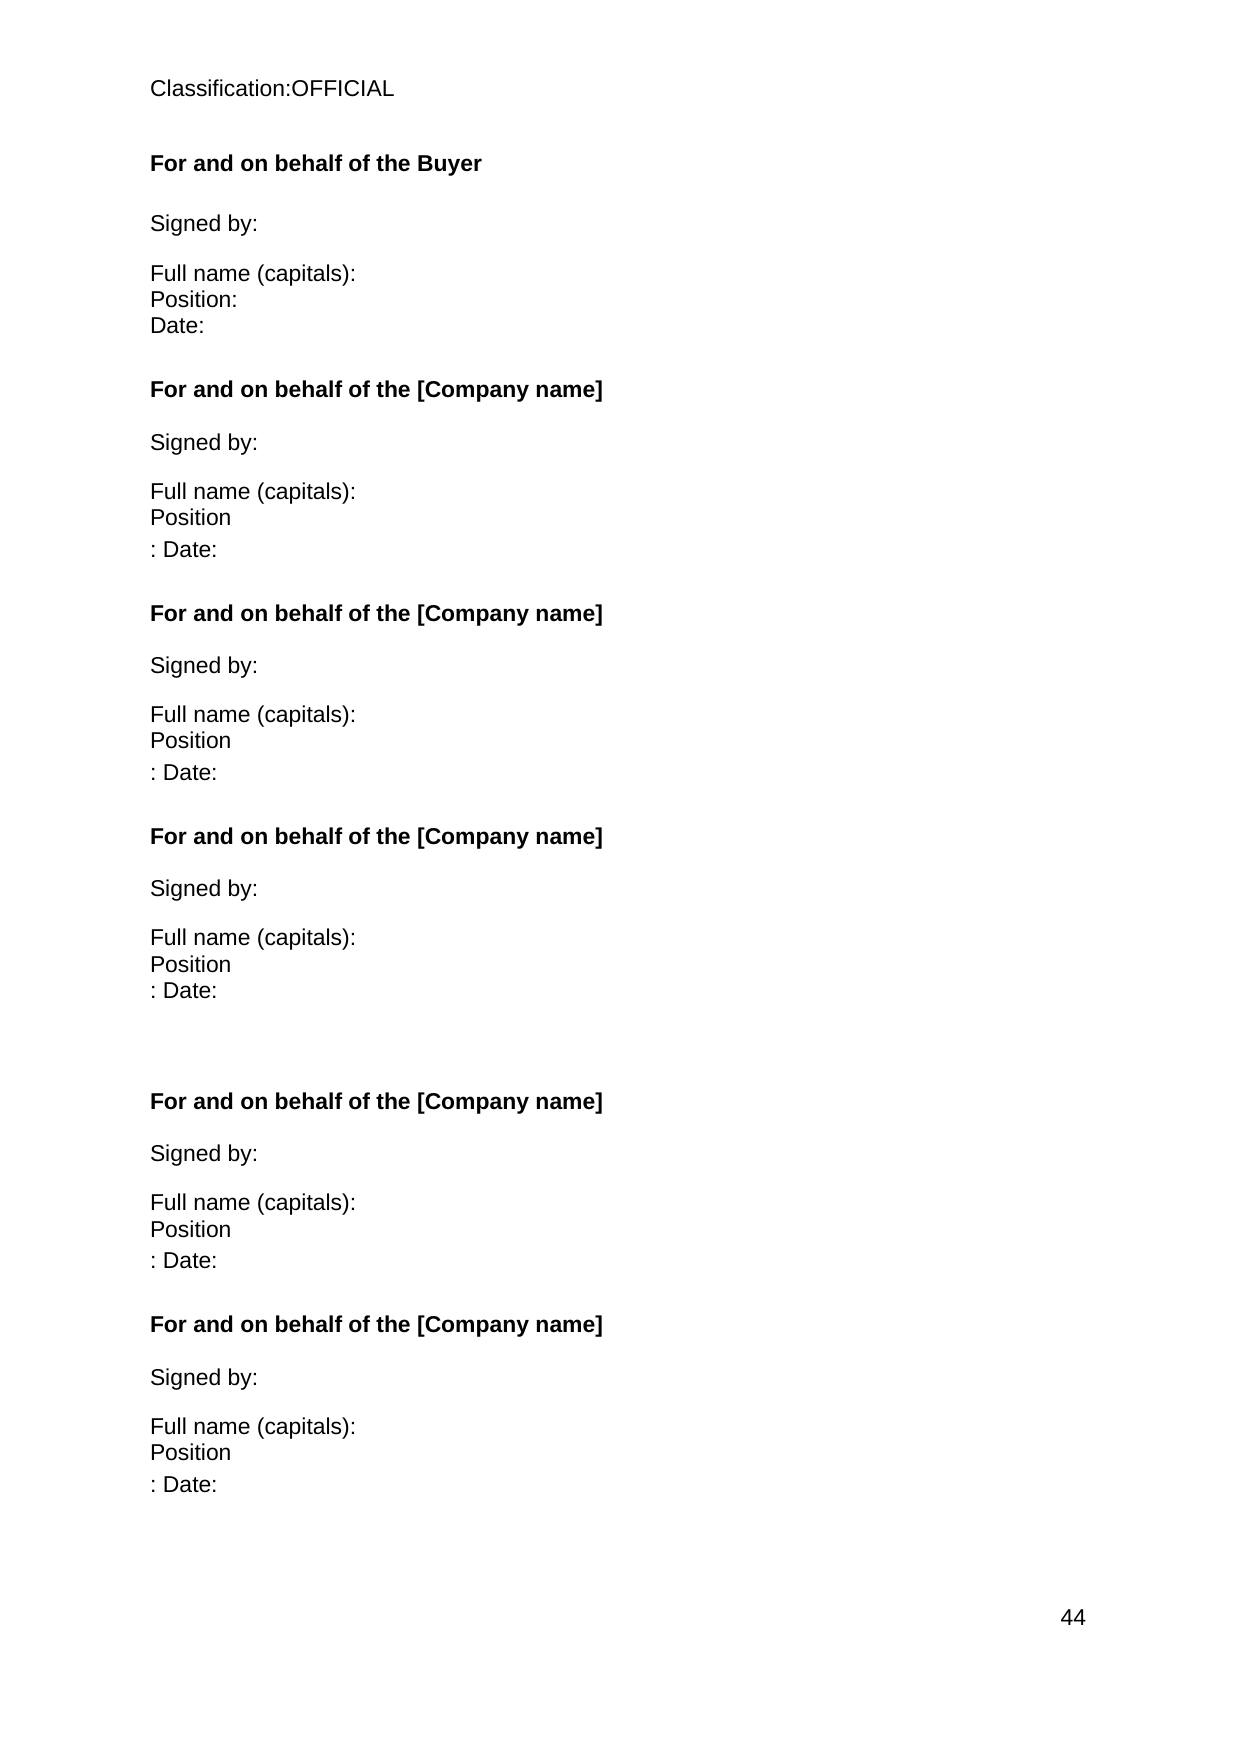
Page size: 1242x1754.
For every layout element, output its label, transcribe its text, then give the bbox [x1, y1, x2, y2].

subtitle For and on behalf of the [Company name] [150, 376, 709, 403]
subtitle Position: Date: [150, 504, 236, 562]
subtitle Date: [150, 312, 1090, 339]
subtitle For and on behalf of the Buyer [150, 150, 709, 176]
subtitle Full name (capitals): [150, 260, 1090, 286]
subtitle Full name (capitals): [150, 1189, 1090, 1216]
subtitle Signed by: [150, 210, 1090, 237]
subtitle Full name (capitals): [150, 701, 1090, 727]
subtitle Signed by: [150, 652, 1090, 678]
subtitle For and on behalf of the [Company name] [150, 1088, 709, 1114]
subtitle For and on behalf of the [Company name] [150, 599, 709, 626]
subtitle For and on behalf of the [Company name] [150, 1311, 709, 1337]
subtitle Signed by: [150, 1140, 1090, 1166]
subtitle Full name (capitals): [150, 924, 1090, 951]
subtitle Position: [150, 286, 1090, 312]
subtitle For and on behalf of the [Company name] [150, 823, 709, 849]
subtitle Position: Date: [150, 727, 236, 785]
subtitle Position: Date: [150, 1216, 236, 1274]
subtitle Signed by: [150, 1363, 1090, 1390]
subtitle Signed by: [150, 429, 1090, 455]
subtitle Position: Date: [150, 1439, 236, 1497]
subtitle Signed by: [150, 875, 1090, 901]
subtitle Position: Date: [150, 951, 236, 1003]
subtitle Full name (capitals): [150, 478, 1090, 504]
subtitle Full name (capitals): [150, 1413, 1090, 1439]
